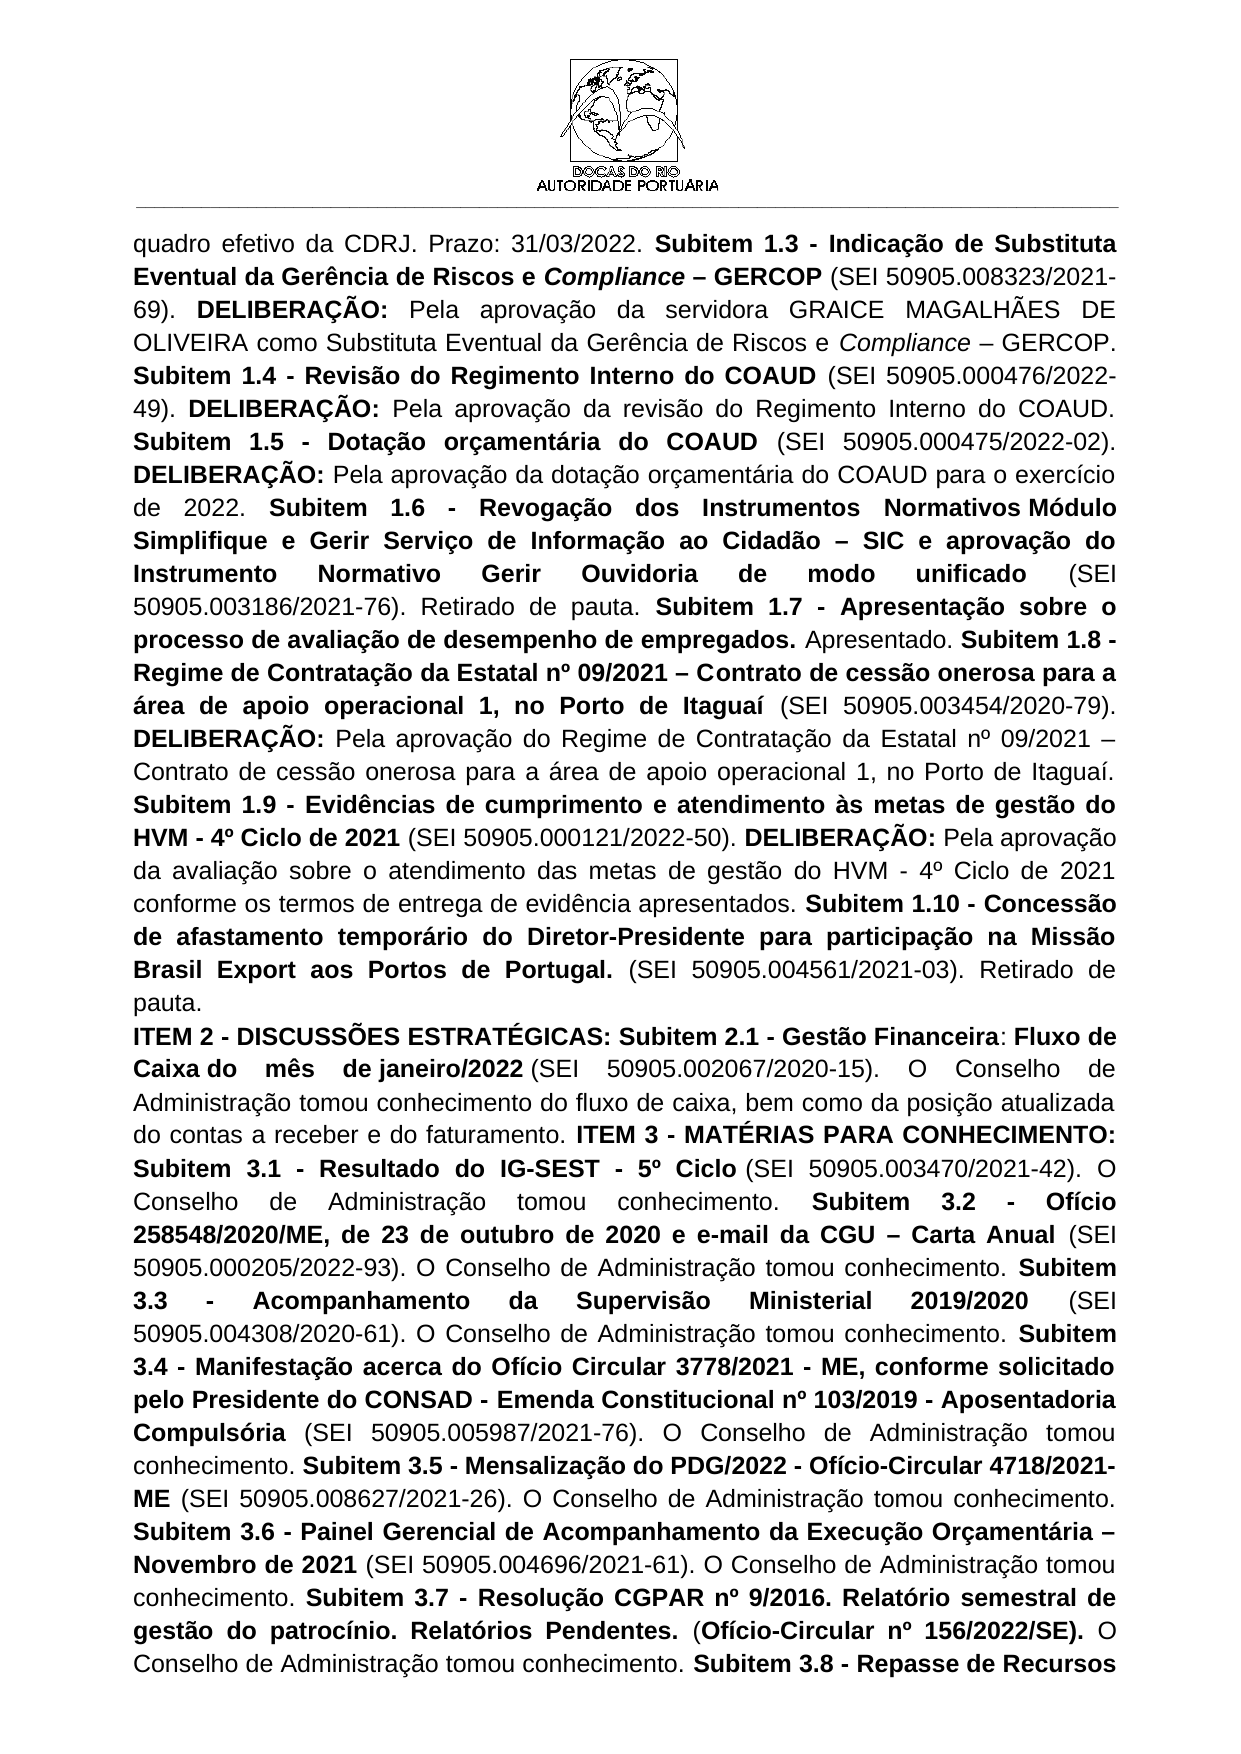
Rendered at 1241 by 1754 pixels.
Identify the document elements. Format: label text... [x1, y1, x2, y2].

text quadro efetivo da CDRJ. Prazo: 31/03/2022. Subitem 1.3 - Indicação de Substituta Eventual da Gerência de Riscos e Compliance – GERCOP (SEI 50905.008323/2021-69). DELIBERAÇÃO: Pela aprovação da servidora GRAICE MAGALHÃES DE OLIVEIRA como Substituta Eventual da Gerência de Riscos e Compliance – GERCOP. Subitem 1.4 - Revisão do Regimento Interno do COAUD (SEI 50905.000476/2022-49). DELIBERAÇÃO: Pela aprovação da revisão do Regimento Interno do COAUD. Subitem 1.5 - Dotação orçamentária do COAUD (SEI 50905.000475/2022-02). DELIBERAÇÃO: Pela aprovação da dotação orçamentária do COAUD para o exercício de 2022. Subitem 1.6 - Revogação dos Instrumentos Normativos Módulo Simplifique e Gerir Serviço de Informação ao Cidadão – SIC e aprovação do Instrumento Normativo Gerir Ouvidoria de modo unificado (SEI 50905.003186/2021-76). Retirado de pauta. Subitem 1.7 - Apresentação sobre o processo de avaliação de desempenho de empregados. Apresentado. Subitem 1.8 - Regime de Contratação da Estatal nº 09/2021 – Contrato de cessão onerosa para a área de apoio operacional 1, no Porto de Itaguaí (SEI 50905.003454/2020-79). DELIBERAÇÃO: Pela aprovação do Regime de Contratação da Estatal nº 09/2021 – Contrato de cessão onerosa para a área de apoio operacional 1, no Porto de Itaguaí. Subitem 1.9 - Evidências de cumprimento e atendimento às metas de gestão do HVM - 4º Ciclo de 2021 (SEI 50905.000121/2022-50). DELIBERAÇÃO: Pela aprovação da avaliação sobre o atendimento das metas de gestão do HVM - 4º Ciclo de 2021 conforme os termos de entrega de evidência apresentados. Subitem 1.10 - Concessão de afastamento temporário do Diretor-Presidente para participação na Missão Brasil Export aos Portos de Portugal. (SEI 50905.004561/2021-03). Retirado de pauta. [133, 229, 1117, 1017]
text ITEM 2 - DISCUSSÕES ESTRATÉGICAS: Subitem 2.1 - Gestão Financeira: Fluxo de Caixa do mês de janeiro/2022 (SEI 50905.002067/2020-15). O Conselho de Administração tomou conhecimento do fluxo de caixa, bem como da posição atualizada do contas a receber e do faturamento. ITEM 3 - MATÉRIAS PARA CONHECIMENTO: Subitem 3.1 - Resultado do IG-SEST - 5º Ciclo (SEI 50905.003470/2021-42). O Conselho de Administração tomou conhecimento. Subitem 3.2 - Ofício 258548/2020/ME, de 23 de outubro de 2020 e e-mail da CGU – Carta Anual (SEI 50905.000205/2022-93). O Conselho de Administração tomou conhecimento. Subitem 3.3 - Acompanhamento da Supervisão Ministerial 2019/2020 (SEI 50905.004308/2020-61). O Conselho de Administração tomou conhecimento. Subitem 3.4 - Manifestação acerca do Ofício Circular 3778/2021 - ME, conforme solicitado pelo Presidente do CONSAD - Emenda Constitucional nº 103/2019 - Aposentadoria Compulsória (SEI 50905.005987/2021-76). O Conselho de Administração tomou conhecimento. Subitem 3.5 - Mensalização do PDG/2022 - Ofício-Circular 4718/2021-ME (SEI 50905.008627/2021-26). O Conselho de Administração tomou conhecimento. Subitem 3.6 - Painel Gerencial de Acompanhamento da Execução Orçamentária – Novembro de 2021 (SEI 50905.004696/2021-61). O Conselho de Administração tomou conhecimento. Subitem 3.7 - Resolução CGPAR nº 9/2016. Relatório semestral de gestão do patrocínio. Relatórios Pendentes. (Ofício-Circular nº 156/2022/SE). O Conselho de Administração tomou conhecimento. Subitem 3.8 - Repasse de Recursos [133, 1021, 1117, 1678]
